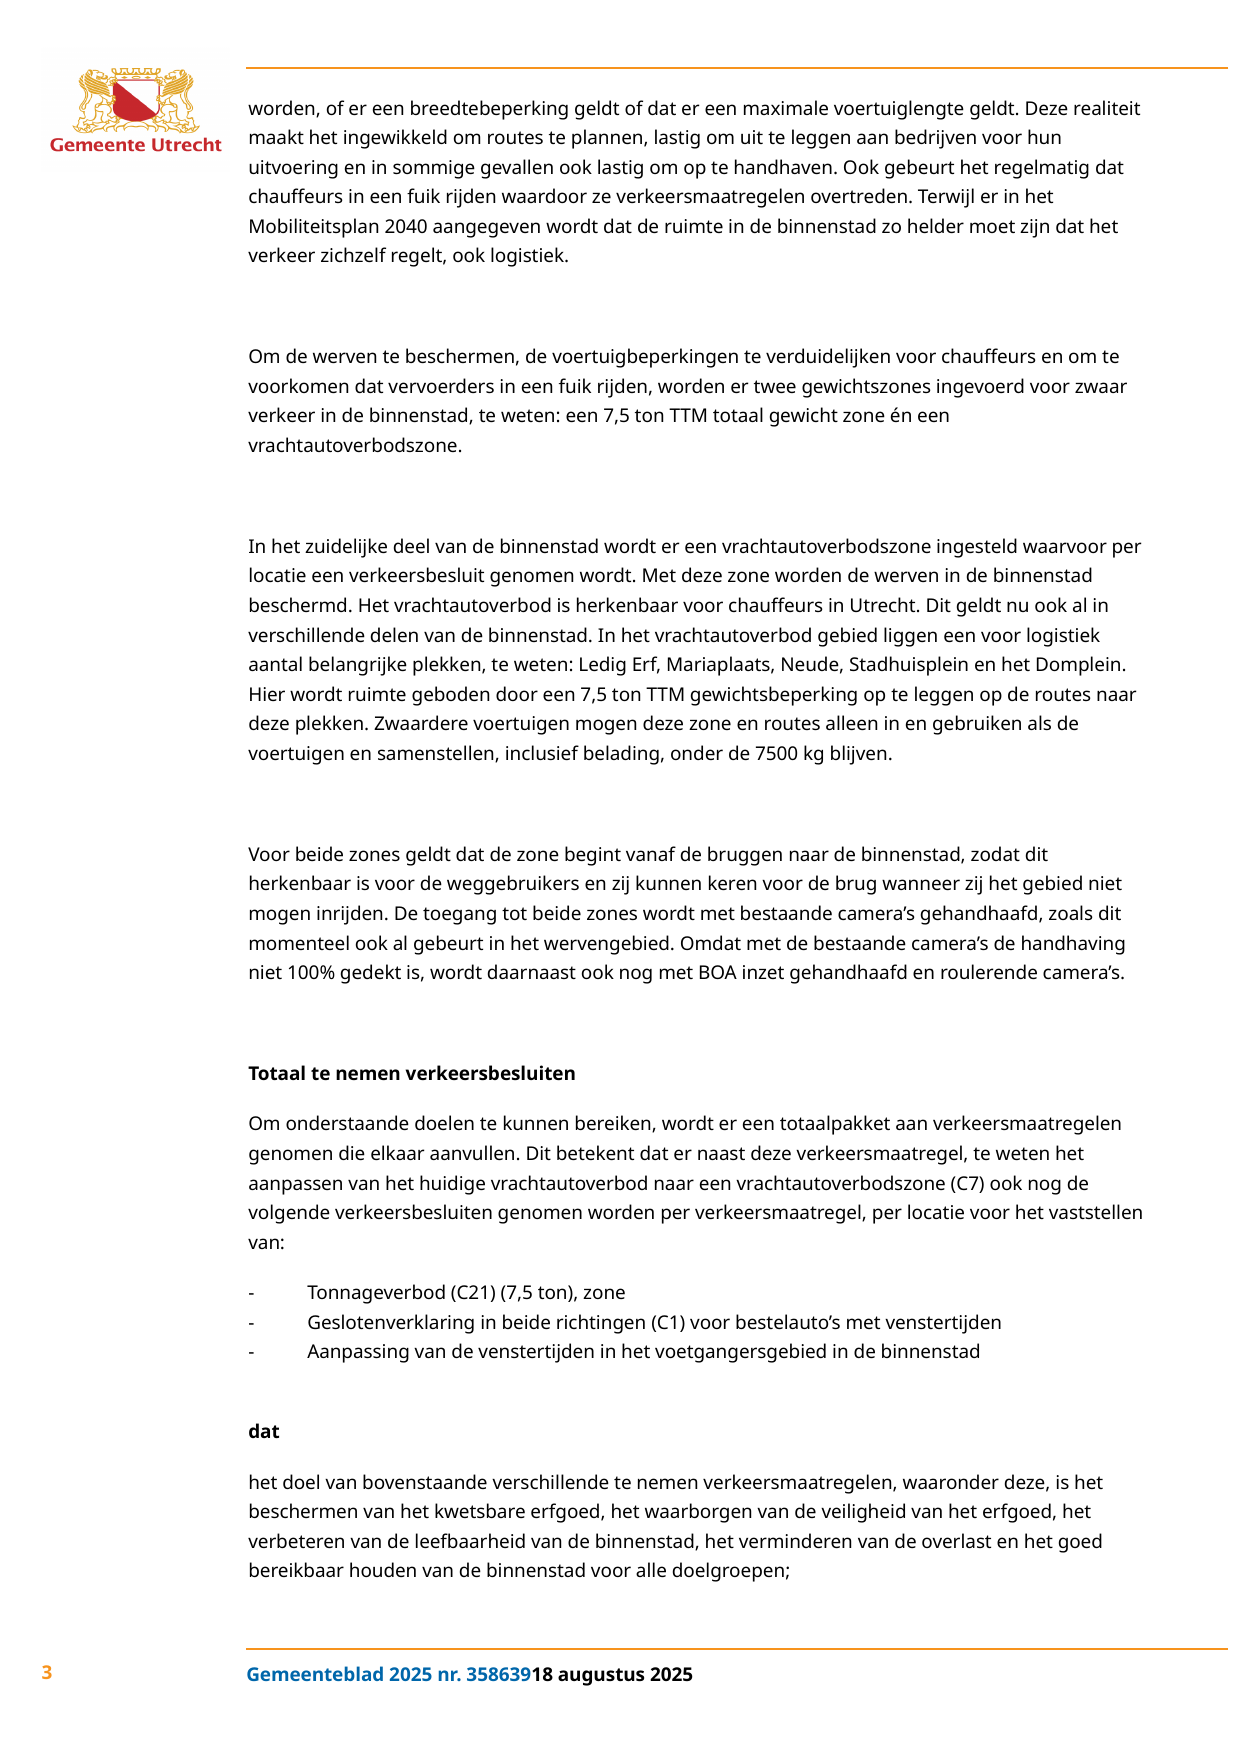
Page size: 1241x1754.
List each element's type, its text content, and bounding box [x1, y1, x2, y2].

text het doel van bovenstaande verschillende te nemen verkeersmaatregelen, waaronder deze, is het beschermen van het kwetsbare erfgoed, het waarborgen van de veiligheid van het erfgoed, het verbeteren van de leefbaarheid van de binnenstad, het verminderen van de overlast en het goed bereikbaar houden van de binnenstad voor alle doelgroepen; [248, 1469, 1152, 1583]
text Totaal te nemen verkeersbesluiten [248, 1060, 1152, 1086]
text worden, of er een breedtebeperking geldt of dat er een maximale voertuiglengte geldt. Deze realiteit maakt het ingewikkeld om routes te plannen, lastig om uit te leggen aan bedrijven voor hun uitvoering en in sommige gevallen ook lastig om op te handhaven. Ook gebeurt het regelmatig dat chauffeurs in een fuik rijden waardoor ze verkeersmaatregelen overtreden. Terwijl er in het Mobiliteitsplan 2040 aangegeven wordt dat de ruimte in de binnenstad zo helder moet zijn dat het verkeer zichzelf regelt, ook logistiek. [248, 95, 1152, 268]
text Om de werven te beschermen, de voertuigbeperkingen te verduidelijken voor chauffeurs en om te voorkomen dat vervoerders in een fuik rijden, worden er twee gewichtszones ingevoerd voor zwaar verkeer in de binnenstad, te weten: een 7,5 ton TTM totaal gewicht zone én een vrachtautoverbodszone. [248, 343, 1152, 458]
list Tonnageverbod (C21) (7,5 ton), zone [248, 1279, 1152, 1305]
text Om onderstaande doelen te kunnen bereiken, wordt er een totaalpakket aan verkeersmaatregelen genomen die elkaar aanvullen. Dit betekent dat er naast deze verkeersmaatregel, te weten het aanpassen van het huidige vrachtautoverbod naar een vrachtautoverbodszone (C7) ook nog de volgende verkeersbesluiten genomen worden per verkeersmaatregel, per locatie voor het vaststellen van: [248, 1111, 1152, 1255]
text dat [248, 1418, 1152, 1444]
list Geslotenverklaring in beide richtingen (C1) voor bestelauto’s met venstertijden [248, 1309, 1152, 1335]
picture [41, 47, 231, 172]
text Voor beide zones geldt dat de zone begint vanaf de bruggen naar de binnenstad, zodat dit herkenbaar is voor de weggebruikers en zij kunnen keren voor de brug wanneer zij het gebied niet mogen inrijden. De toegang tot beide zones wordt met bestaande camera’s gehandhaafd, zoals dit momenteel ook al gebeurt in het wervengebied. Omdat met de bestaande camera’s de handhaving niet 100% gedekt is, wordt daarnaast ook nog met BOA inzet gehandhaafd en roulerende camera’s. [248, 841, 1152, 985]
list Aanpassing van de venstertijden in het voetgangersgebied in de binnenstad [248, 1338, 1152, 1364]
text In het zuidelijke deel van de binnenstad wordt er een vrachtautoverbodszone ingesteld waarvoor per locatie een verkeersbesluit genomen wordt. Met deze zone worden de werven in de binnenstad beschermd. Het vrachtautoverbod is herkenbaar voor chauffeurs in Utrecht. Dit geldt nu ook al in verschillende delen van de binnenstad. In het vrachtautoverbod gebied liggen een voor logistiek aantal belangrijke plekken, te weten: Ledig Erf, Mariaplaats, Neude, Stadhuisplein en het Domplein. Hier wordt ruimte geboden door een 7,5 ton TTM gewichtsbeperking op te leggen op de routes naar deze plekken. Zwaardere voertuigen mogen deze zone en routes alleen in en gebruiken als de voertuigen en samenstellen, inclusief belading, onder de 7500 kg blijven. [248, 533, 1152, 766]
